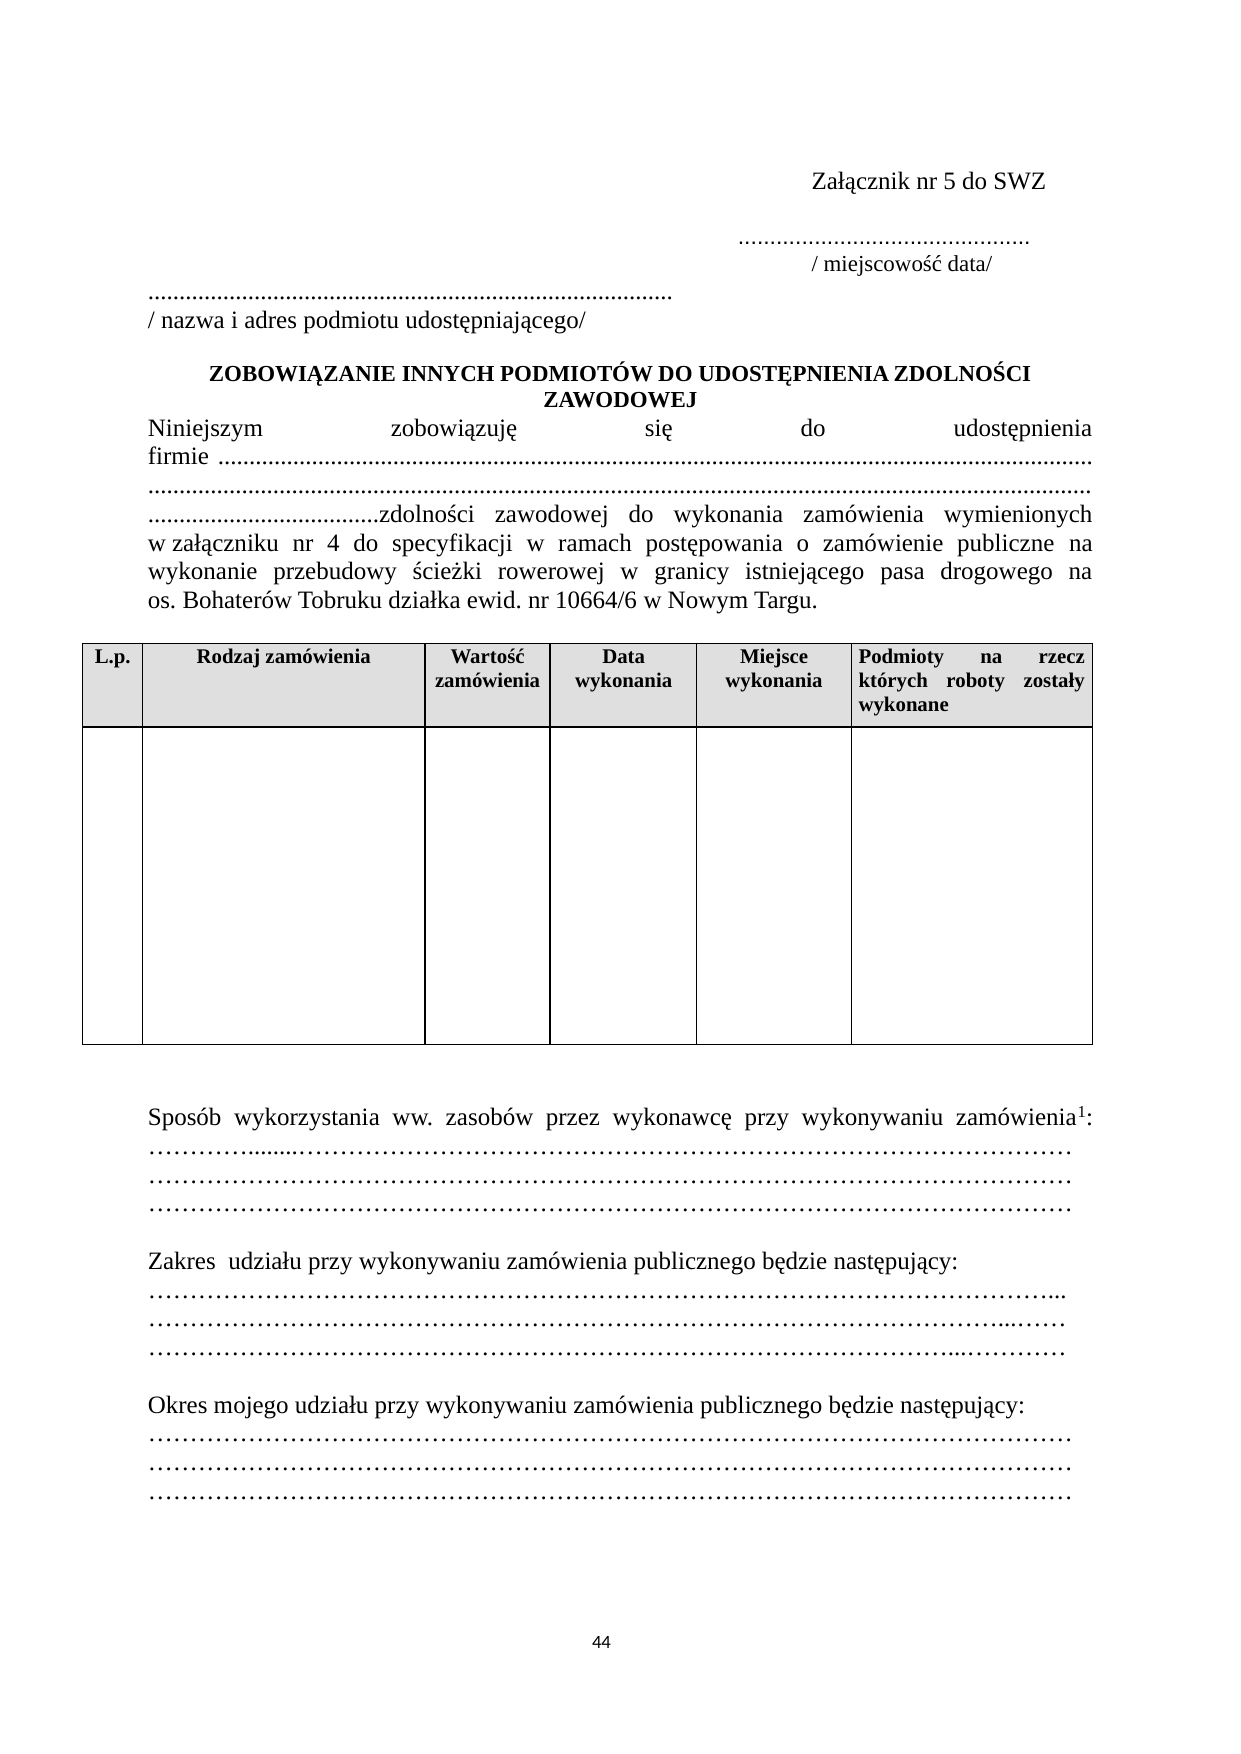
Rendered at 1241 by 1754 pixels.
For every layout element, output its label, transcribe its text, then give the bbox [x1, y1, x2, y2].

table_cell [426, 728, 549, 1044]
table_cell [852, 728, 1092, 1044]
table_header Data wykonania [551, 644, 696, 726]
table_header Wartość zamówienia [426, 644, 549, 726]
table_cell [697, 728, 851, 1044]
text Niniejszym zobowiązuję się do udostępnienia firmie ........................................................................................................................................................................................................................................................................................................................................zdolności zawodowej do wykonania zamówienia wymienionych w załączniku nr 4 do specyfikacji w ramach postępowania o zamówienie publiczne na wykonanie przebudowy ścieżki rowerowej w granicy istniejącego pasa drogowego na os. Bohaterów Tobruku działka ewid. nr 10664/6 w Nowym Targu. [148, 413, 1093, 614]
text Sposób wykorzystania ww. zasobów przez wykonawcę przy wykonywaniu zamówienia1: …………........………………………………………………………………………………… [148, 1102, 1093, 1160]
text ……………………………………………………………………………………...………… [148, 1332, 1093, 1361]
text ………………………………………………………………………………………………… [148, 1418, 1093, 1447]
text ………………………………………………………………………………………………… [148, 1160, 1093, 1188]
text ………………………………………………………………………………………………… [148, 1188, 1093, 1217]
text ………………………………………………………………………………………………… [148, 1476, 1093, 1505]
table_cell [551, 728, 696, 1044]
table_header Rodzaj zamówienia [143, 644, 424, 726]
table_header L.p. [83, 644, 142, 726]
table_cell [143, 728, 424, 1044]
text / miejscowość data/ [738, 250, 1093, 276]
text ………………………………………………………………………………………………… [148, 1447, 1093, 1476]
text Zakres udziału przy wykonywaniu zamówienia publicznego będzie następujący: [148, 1246, 1093, 1275]
table_cell [83, 728, 142, 1044]
text .............................................. [148, 223, 1093, 250]
text ZOBOWIĄZANIE INNYCH PODMIOTÓW DO UDOSTĘPNIENIA ZDOLNOŚCI ZAWODOWEJ [148, 360, 1093, 413]
table_header Podmioty na rzecz których roboty zostały wykonane [852, 644, 1092, 726]
table_header Miejsce wykonania [697, 644, 851, 726]
text Okres mojego udziału przy wykonywaniu zamówienia publicznego będzie następujący: [148, 1390, 1093, 1418]
text / nazwa i adres podmiotu udostępniającego/ [148, 305, 1093, 333]
text ………………………………………………………………………………………………... [148, 1275, 1093, 1303]
text …………………………………………………………………………………………...…… [148, 1303, 1093, 1332]
text .................................................................................... [148, 276, 1093, 305]
text Załącznik nr 5 do SWZ [811, 166, 1093, 194]
